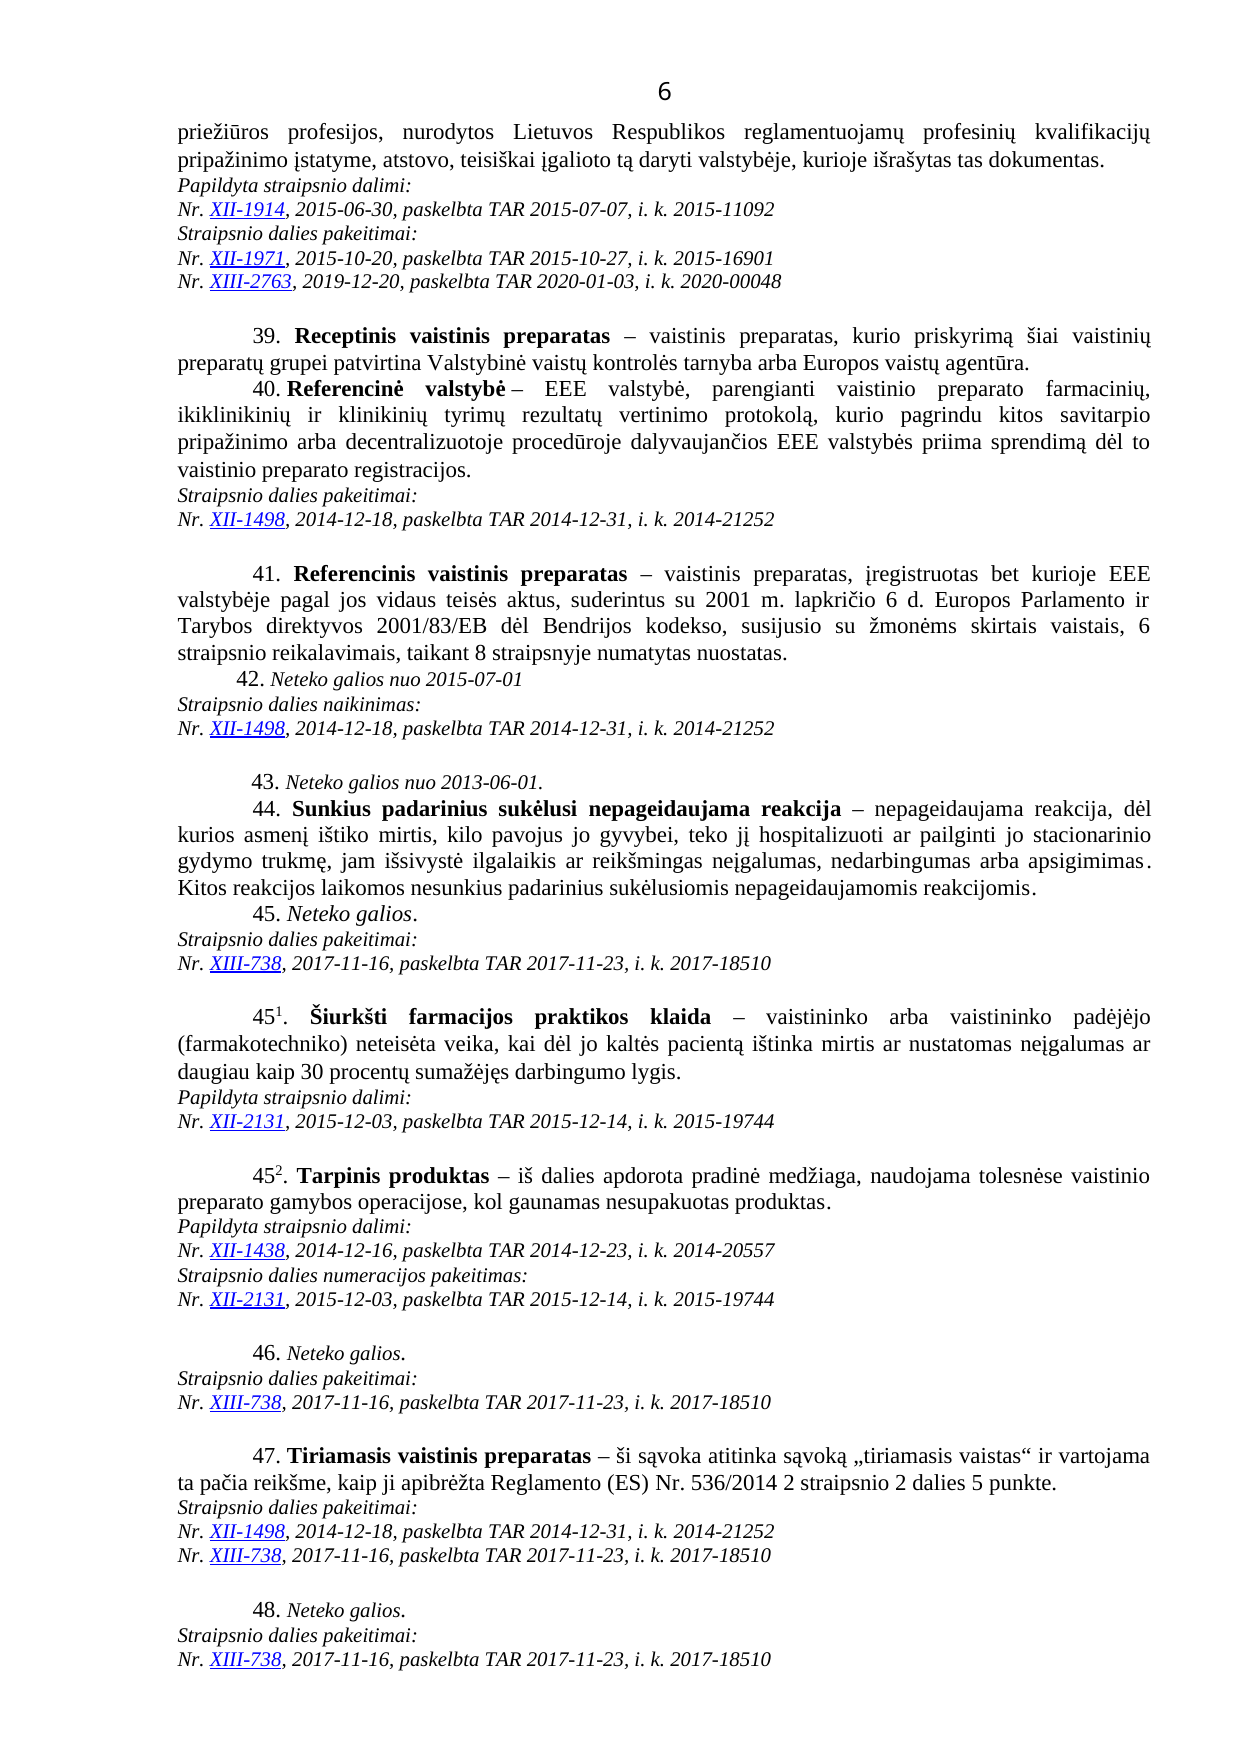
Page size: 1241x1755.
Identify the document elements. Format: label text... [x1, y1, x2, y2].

text Straipsnio dalies pakeitimai: [177, 1623, 1152, 1647]
text Nr. XIII-738, 2017-11-16, paskelbta TAR 2017-11-23, i. k. 2017-18510 [177, 951, 1152, 974]
text Nr. XII-1971, 2015-10-20, paskelbta TAR 2015-10-27, i. k. 2015-16901 [177, 245, 1152, 269]
text 44. Sunkius padarinius sukėlusi nepageidaujama reakcija – nepageidaujama reakcija, dėl kurios asmenį ištiko mirtis, kilo pavojus jo gyvybei, teko jį hospitalizuoti ar pailginti jo stacionarinio gydymo trukmę, jam išsivystė ilgalaikis ar reikšmingas neįgalumas, nedarbingumas arba apsigimimas. Kitos reakcijos laikomos nesunkius padarinius sukėlusiomis nepageidaujamomis reakcijomis. [177, 795, 1152, 900]
text 45. Neteko galios. [177, 900, 1152, 926]
text Straipsnio dalies pakeitimai: [177, 221, 1152, 245]
text Straipsnio dalies pakeitimai: [177, 926, 1152, 951]
text 42. Neteko galios nuo 2015-07-01 [177, 665, 1152, 691]
text Papildyta straipsnio dalimi: [177, 1085, 1152, 1109]
text priežiūros profesijos, nurodytos Lietuvos Respublikos reglamentuojamų profesinių kvalifikacijų pripažinimo įstatyme, atstovo, teisiškai įgalioto tą daryti valstybėje, kurioje išrašytas tas dokumentas. [177, 118, 1152, 173]
text 39. Receptinis vaistinis preparatas – vaistinis preparatas, kurio priskyrimą šiai vaistinių preparatų grupei patvirtina Valstybinė vaistų kontrolės tarnyba arba Europos vaistų agentūra. [177, 322, 1152, 375]
text Papildyta straipsnio dalimi: [177, 1214, 1152, 1238]
text Straipsnio dalies naikinimas: [177, 691, 1152, 716]
text 452. Tarpinis produktas – iš dalies apdorota pradinė medžiaga, naudojama tolesnėse vaistinio preparato gamybos operacijose, kol gaunamas nesupakuotas produktas. [177, 1162, 1152, 1214]
text 48. Neteko galios. [177, 1596, 1152, 1623]
text Straipsnio dalies pakeitimai: [177, 1366, 1152, 1390]
text Nr. XIII-738, 2017-11-16, paskelbta TAR 2017-11-23, i. k. 2017-18510 [177, 1543, 1152, 1567]
text 41. Referencinis vaistinis preparatas – vaistinis preparatas, įregistruotas bet kurioje EEE valstybėje pagal jos vidaus teisės aktus, suderintus su 2001 m. lapkričio 6 d. Europos Parlamento ir Tarybos direktyvos 2001/83/EB dėl Bendrijos kodekso, susijusio su žmonėms skirtais vaistais, 6 straipsnio reikalavimais, taikant 8 straipsnyje numatytas nuostatas. [177, 560, 1152, 665]
text Nr. XII-1914, 2015-06-30, paskelbta TAR 2015-07-07, i. k. 2015-11092 [177, 197, 1152, 221]
text Nr. XIII-2763, 2019-12-20, paskelbta TAR 2020-01-03, i. k. 2020-00048 [177, 269, 1152, 293]
text 46. Neteko galios. [177, 1339, 1152, 1366]
text 47. Tiriamasis vaistinis preparatas – ši sąvoka atitinka sąvoką „tiriamasis vaistas“ ir vartojama ta pačia reikšme, kaip ji apibrėžta Reglamento (ES) Nr. 536/2014 2 straipsnio 2 dalies 5 punkte. [177, 1443, 1152, 1495]
text Nr. XIII-738, 2017-11-16, paskelbta TAR 2017-11-23, i. k. 2017-18510 [177, 1647, 1152, 1671]
text Nr. XII-1498, 2014-12-18, paskelbta TAR 2014-12-31, i. k. 2014-21252 [177, 716, 1152, 739]
text Nr. XIII-738, 2017-11-16, paskelbta TAR 2017-11-23, i. k. 2017-18510 [177, 1390, 1152, 1414]
text Straipsnio dalies numeracijos pakeitimas: [177, 1262, 1152, 1287]
text Nr. XII-1498, 2014-12-18, paskelbta TAR 2014-12-31, i. k. 2014-21252 [177, 1519, 1152, 1543]
text Nr. XII-2131, 2015-12-03, paskelbta TAR 2015-12-14, i. k. 2015-19744 [177, 1287, 1152, 1311]
text Nr. XII-1438, 2014-12-16, paskelbta TAR 2014-12-23, i. k. 2014-20557 [177, 1238, 1152, 1262]
text 40. Referencinė valstybė – EEE valstybė, parengianti vaistinio preparato farmacinių, ikiklinikinių ir klinikinių tyrimų rezultatų vertinimo protokolą, kurio pagrindu kitos savitarpio pripažinimo arba decentralizuotoje procedūroje dalyvaujančios EEE valstybės priima sprendimą dėl to vaistinio preparato registracijos. [177, 375, 1152, 483]
text 451. Šiurkšti farmacijos praktikos klaida – vaistininko arba vaistininko padėjėjo (farmakotechniko) neteisėta veika, kai dėl jo kaltės pacientą ištinka mirtis ar nustatomas neįgalumas ar daugiau kaip 30 procentų sumažėjęs darbingumo lygis. [177, 1003, 1152, 1085]
text Straipsnio dalies pakeitimai: [177, 483, 1152, 507]
text Nr. XII-1498, 2014-12-18, paskelbta TAR 2014-12-31, i. k. 2014-21252 [177, 507, 1152, 531]
text 43. Neteko galios nuo 2013-06-01. [177, 768, 1152, 795]
text Papildyta straipsnio dalimi: [177, 173, 1152, 197]
text Nr. XII-2131, 2015-12-03, paskelbta TAR 2015-12-14, i. k. 2015-19744 [177, 1109, 1152, 1133]
text Straipsnio dalies pakeitimai: [177, 1495, 1152, 1519]
